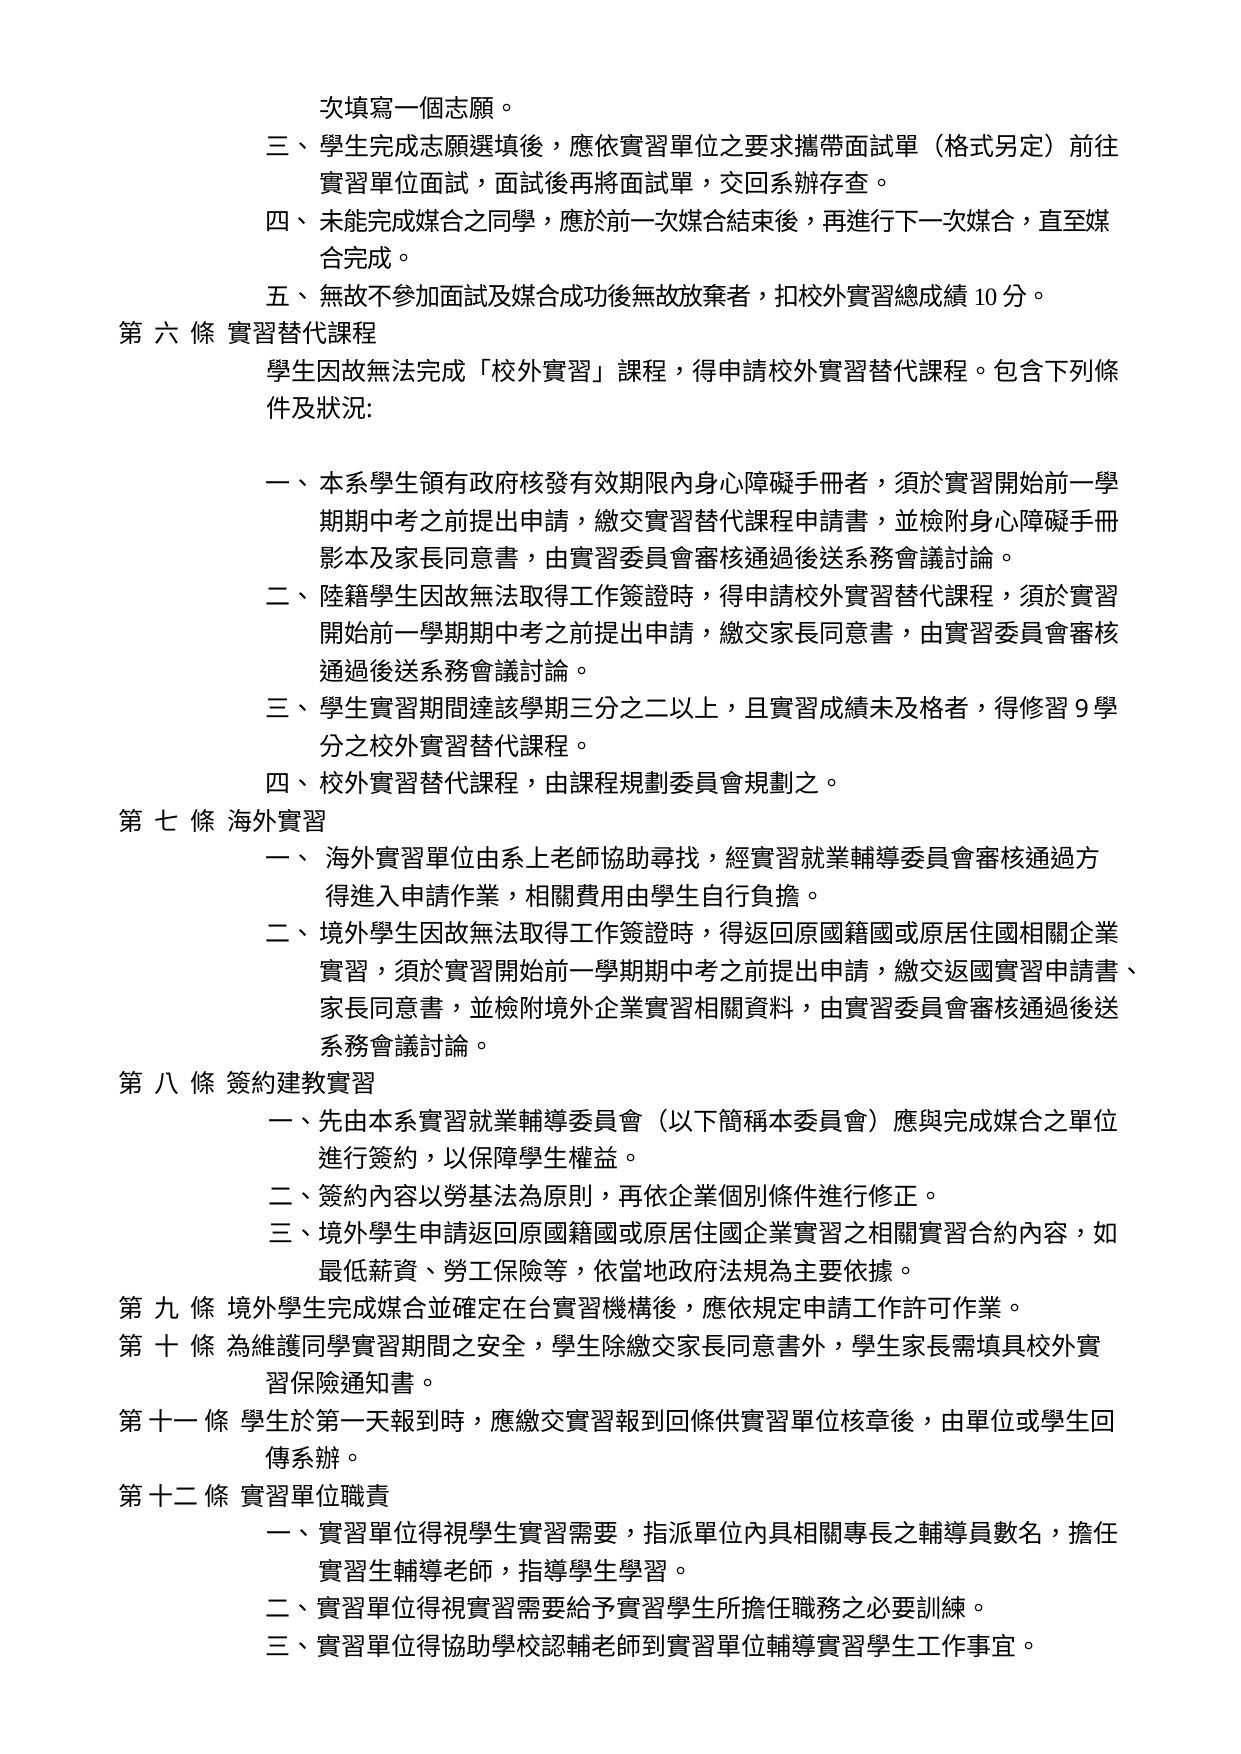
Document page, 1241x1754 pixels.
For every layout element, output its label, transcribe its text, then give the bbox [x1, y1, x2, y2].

list 海外實習單位由系上老師協助尋找，經實習就業輔導委員會審核通過方得進入申請作業，相關費用由學生自行負擔。 [266, 832, 1122, 907]
text 學生因故無法完成「校外實習」課程，得申請校外實習替代課程。包含下列條件及狀況: [266, 344, 1122, 419]
list 校外實習替代課程，由課程規劃委員會規劃之。 [266, 757, 1122, 794]
list 實習單位得視實習需要給予實習學生所擔任職務之必要訓練。 [266, 1582, 1122, 1619]
text 第 九 條 境外學生完成媒合並確定在台實習機構後，應依規定申請工作許可作業。 [118, 1282, 1122, 1319]
text 一、先由本系實習就業輔導委員會（以下簡稱本委員會）應與完成媒合之單位進行簽約，以保障學生權益。 [268, 1094, 1122, 1169]
text 第 六 條 實習替代課程 [118, 307, 1122, 344]
list 學生實習期間達該學期三分之二以上，且實習成績未及格者，得修習9學分之校外實習替代課程。 [266, 682, 1122, 757]
text 第 十 條 為維護同學實習期間之安全，學生除繳交家長同意書外，學生家長需填具校外實習保險通知書。 [118, 1319, 1122, 1394]
list 實習單位得視學生實習需要，指派單位內具相關專長之輔導員數名，擔任實習生輔導老師，指導學生學習。 [266, 1507, 1122, 1582]
text 二、簽約內容以勞基法為原則，再依企業個別條件進行修正。 [268, 1169, 1122, 1207]
text 第 十二 條 實習單位職責 [118, 1469, 1122, 1507]
text 第 七 條 海外實習 [118, 794, 1122, 832]
list 未能完成媒合之同學，應於前一次媒合結束後，再進行下一次媒合，直至媒合完成。 [266, 194, 1122, 269]
text 第 八 條 簽約建教實習 [118, 1057, 1122, 1094]
list 本系學生領有政府核發有效期限內身心障礙手冊者，須於實習開始前一學期期中考之前提出申請，繳交實習替代課程申請書，並檢附身心障礙手冊影本及家長同意書，由實習委員會審核通過後送系務會議討論。 [266, 457, 1122, 569]
text 第 十一 條 學生於第一天報到時，應繳交實習報到回條供實習單位核章後，由單位或學生回傳系辦。 [118, 1394, 1122, 1469]
text 三、境外學生申請返回原國籍國或原居住國企業實習之相關實習合約內容，如最低薪資、勞工保險等，依當地政府法規為主要依據。 [268, 1207, 1122, 1282]
list 學生完成志願選填後，應依實習單位之要求攜帶面試單（格式另定）前往實習單位面試，面試後再將面試單，交回系辦存查。 [266, 119, 1122, 194]
list 境外學生因故無法取得工作簽證時，得返回原國籍國或原居住國相關企業實習，須於實習開始前一學期期中考之前提出申請，繳交返國實習申請書、家長同意書，並檢附境外企業實習相關資料，由實習委員會審核通過後送系務會議討論。 [266, 907, 1122, 1057]
list 實習單位得協助學校認輔老師到實習單位輔導實習學生工作事宜。 [266, 1619, 1122, 1657]
list 陸籍學生因故無法取得工作簽證時，得申請校外實習替代課程，須於實習開始前一學期期中考之前提出申請，繳交家長同意書，由實習委員會審核通過後送系務會議討論。 [266, 569, 1122, 682]
list 無故不參加面試及媒合成功後無故放棄者，扣校外實習總成績10分。 [266, 269, 1122, 307]
list 次填寫一個志願。 [266, 82, 1122, 119]
